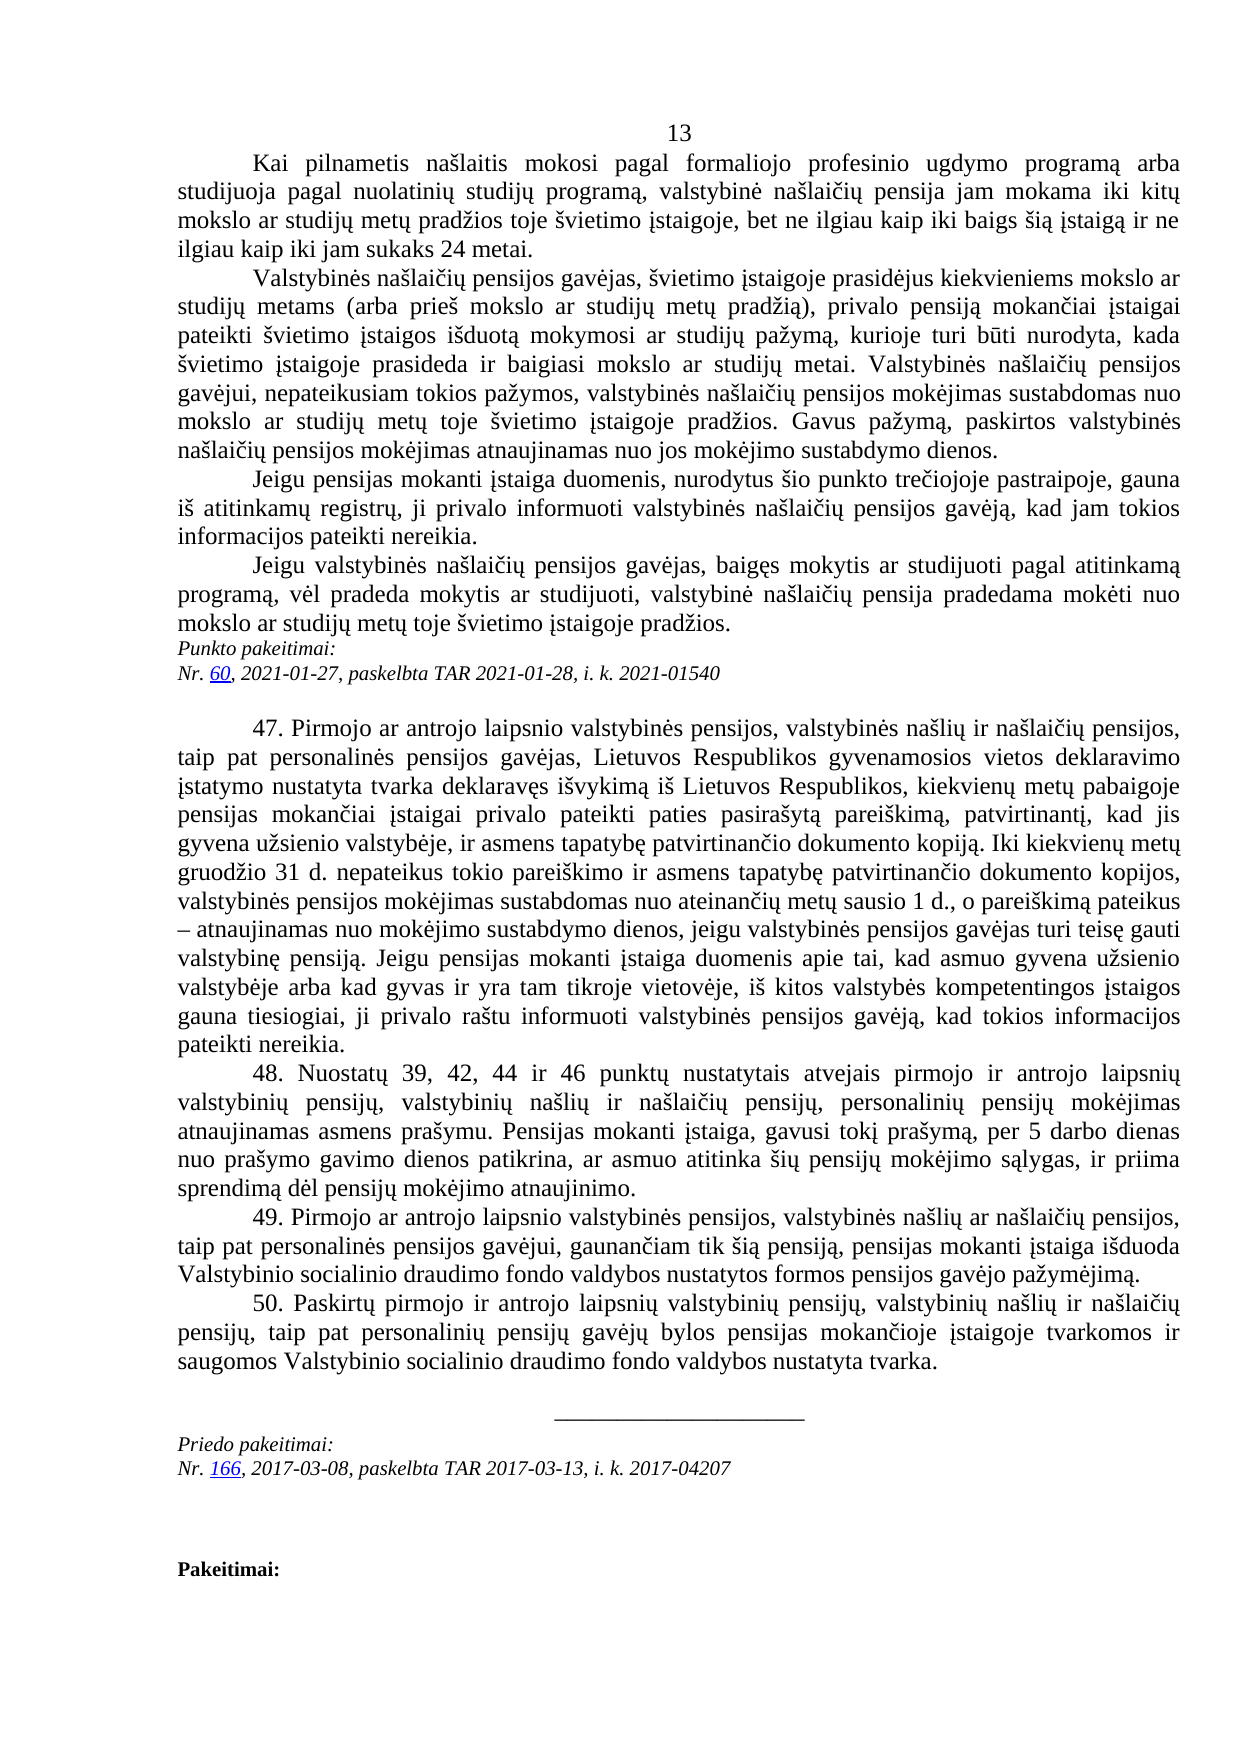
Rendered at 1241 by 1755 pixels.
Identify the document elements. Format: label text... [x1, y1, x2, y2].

text 50. Paskirtų pirmojo ir antrojo laipsnių valstybinių pensijų, valstybinių našlių ir našlaičių pensijų, taip pat personalinių pensijų gavėjų bylos pensijas mokančioje įstaigoje tvarkomos ir saugomos Valstybinio socialinio draudimo fondo valdybos nustatyta tvarka. [177, 1288, 1181, 1374]
text Nr. 60, 2021-01-27, paskelbta TAR 2021-01-28, i. k. 2021-01540 [177, 660, 1181, 684]
text Jeigu valstybinės našlaičių pensijos gavėjas, baigęs mokytis ar studijuoti pagal atitinkamą programą, vėl pradeda mokytis ar studijuoti, valstybinė našlaičių pensija pradedama mokėti nuo mokslo ar studijų metų toje švietimo įstaigoje pradžios. [177, 550, 1181, 636]
text Priedo pakeitimai: [177, 1432, 1181, 1456]
text 47. Pirmojo ar antrojo laipsnio valstybinės pensijos, valstybinės našlių ir našlaičių pensijos, taip pat personalinės pensijos gavėjas, Lietuvos Respublikos gyvenamosios vietos deklaravimo įstatymo nustatyta tvarka deklaravęs išvykimą iš Lietuvos Respublikos, kiekvienų metų pabaigoje pensijas mokančiai įstaigai privalo pateikti paties pasirašytą pareiškimą, patvirtinantį, kad jis gyvena užsienio valstybėje, ir asmens tapatybę patvirtinančio dokumento kopiją. Iki kiekvienų metų gruodžio 31 d. nepateikus tokio pareiškimo ir asmens tapatybę patvirtinančio dokumento kopijos, valstybinės pensijos mokėjimas sustabdomas nuo ateinančių metų sausio 1 d., o pareiškimą pateikus – atnaujinamas nuo mokėjimo sustabdymo dienos, jeigu valstybinės pensijos gavėjas turi teisę gauti valstybinę pensiją. Jeigu pensijas mokanti įstaiga duomenis apie tai, kad asmuo gyvena užsienio valstybėje arba kad gyvas ir yra tam tikroje vietovėje, iš kitos valstybės kompetentingos įstaigos gauna tiesiogiai, ji privalo raštu informuoti valstybinės pensijos gavėją, kad tokios informacijos pateikti nereikia. [177, 713, 1181, 1058]
text Jeigu pensijas mokanti įstaiga duomenis, nurodytus šio punkto trečiojoje pastraipoje, gauna iš atitinkamų registrų, ji privalo informuoti valstybinės našlaičių pensijos gavėją, kad jam tokios informacijos pateikti nereikia. [177, 464, 1181, 550]
text –––––––––––––––––––– [177, 1403, 1181, 1432]
text Punkto pakeitimai: [177, 636, 1181, 660]
text 49. Pirmojo ar antrojo laipsnio valstybinės pensijos, valstybinės našlių ar našlaičių pensijos, taip pat personalinės pensijos gavėjui, gaunančiam tik šią pensiją, pensijas mokanti įstaiga išduoda Valstybinio socialinio draudimo fondo valdybos nustatytos formos pensijos gavėjo pažymėjimą. [177, 1202, 1181, 1288]
text Valstybinės našlaičių pensijos gavėjas, švietimo įstaigoje prasidėjus kiekvieniems mokslo ar studijų metams (arba prieš mokslo ar studijų metų pradžią), privalo pensiją mokančiai įstaigai pateikti švietimo įstaigos išduotą mokymosi ar studijų pažymą, kurioje turi būti nurodyta, kada švietimo įstaigoje prasideda ir baigiasi mokslo ar studijų metai. Valstybinės našlaičių pensijos gavėjui, nepateikusiam tokios pažymos, valstybinės našlaičių pensijos mokėjimas sustabdomas nuo mokslo ar studijų metų toje švietimo įstaigoje pradžios. Gavus pažymą, paskirtos valstybinės našlaičių pensijos mokėjimas atnaujinamas nuo jos mokėjimo sustabdymo dienos. [177, 263, 1181, 464]
text Kai pilnametis našlaitis mokosi pagal formaliojo profesinio ugdymo programą arba studijuoja pagal nuolatinių studijų programą, valstybinė našlaičių pensija jam mokama iki kitų mokslo ar studijų metų pradžios toje švietimo įstaigoje, bet ne ilgiau kaip iki baigs šią įstaigą ir ne ilgiau kaip iki jam sukaks 24 metai. [177, 148, 1181, 263]
text Pakeitimai: [177, 1557, 1181, 1581]
text Nr. 166, 2017-03-08, paskelbta TAR 2017-03-13, i. k. 2017-04207 [177, 1456, 1181, 1480]
text 48. Nuostatų 39, 42, 44 ir 46 punktų nustatytais atvejais pirmojo ir antrojo laipsnių valstybinių pensijų, valstybinių našlių ir našlaičių pensijų, personalinių pensijų mokėjimas atnaujinamas asmens prašymu. Pensijas mokanti įstaiga, gavusi tokį prašymą, per 5 darbo dienas nuo prašymo gavimo dienos patikrina, ar asmuo atitinka šių pensijų mokėjimo sąlygas, ir priima sprendimą dėl pensijų mokėjimo atnaujinimo. [177, 1058, 1181, 1202]
